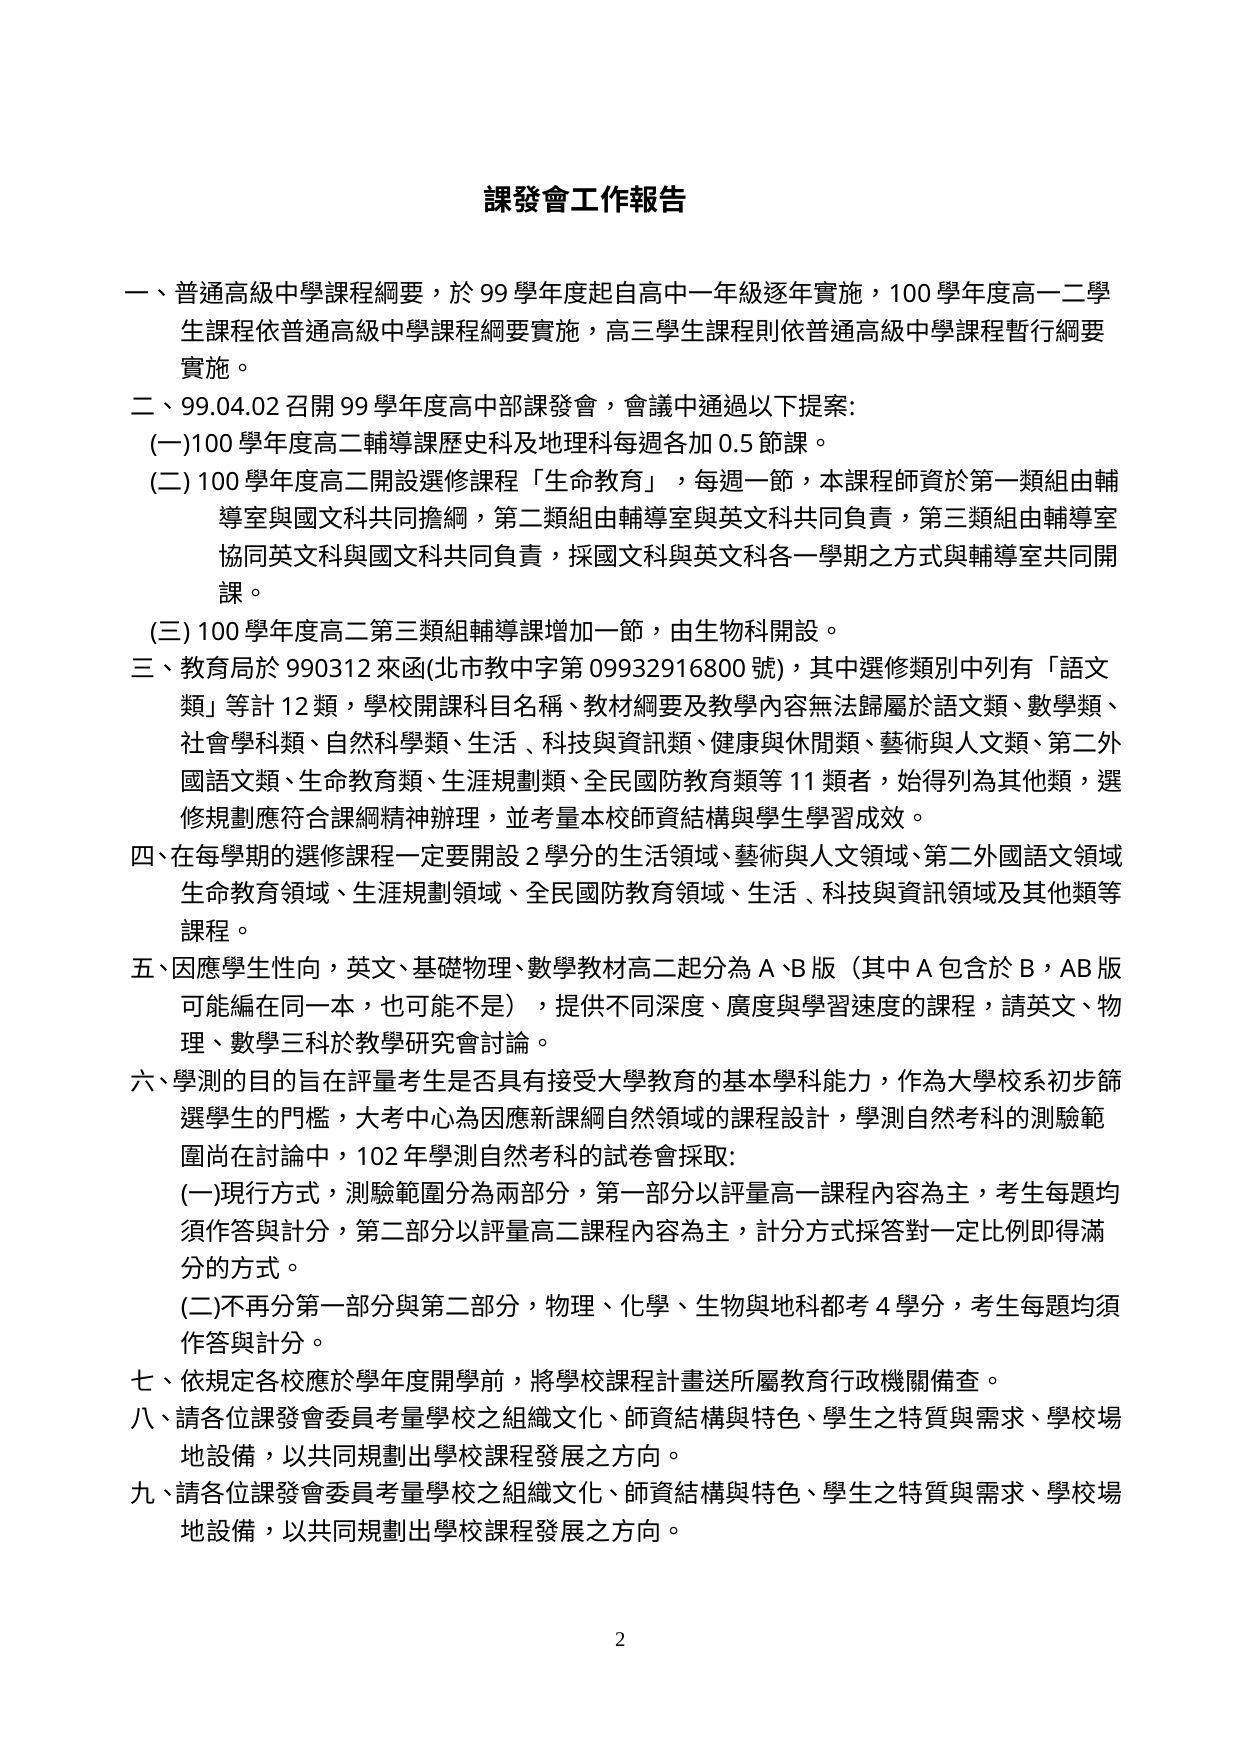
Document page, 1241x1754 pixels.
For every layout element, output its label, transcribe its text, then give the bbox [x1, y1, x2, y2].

text 八、請各位課發會委員考量學校之組織文化、師資結構與特色、學生之特質與需求、學校場地設備，以共同規劃出學校課程發展之方向。 [131, 1398, 1122, 1473]
text (二)不再分第一部分與第二部分，物理、化學、生物與地科都考4學分，考生每題均須作答與計分。 [181, 1285, 1122, 1360]
text 一、普通高級中學課程綱要，於99學年度起自高中一年級逐年實施，100學年度高一二學生課程依普通高級中學課程綱要實施，高三學生課程則依普通高級中學課程暫行綱要實施。 [118, 273, 1122, 385]
text 三、教育局於990312來函(北市教中字第09932916800號)，其中選修類別中列有「語文類」等計12類，學校開課科目名稱、教材綱要及教學內容無法歸屬於語文類、數學類、社會學科類、自然科學類、生活﹑科技與資訊類、健康與休閒類、藝術與人文類、第二外國語文類、生命教育類、生涯規劃類、全民國防教育類等11類者，始得列為其他類，選修規劃應符合課綱精神辦理，並考量本校師資結構與學生學習成效。 [131, 648, 1122, 835]
text (一)100學年度高二輔導課歷史科及地理科每週各加0.5節課。 [131, 423, 1122, 460]
text (三) 100學年度高二第三類組輔導課增加一節，由生物科開設。 [131, 610, 1122, 648]
text (一)現行方式，測驗範圍分為兩部分，第一部分以評量高一課程內容為主，考生每題均須作答與計分，第二部分以評量高二課程內容為主，計分方式採答對一定比例即得滿分的方式。 [181, 1173, 1122, 1285]
text 六、學測的目的旨在評量考生是否具有接受大學教育的基本學科能力，作為大學校系初步篩選學生的門檻，大考中心為因應新課綱自然領域的課程設計，學測自然考科的測驗範圍尚在討論中，102年學測自然考科的試卷會採取: [131, 1060, 1122, 1173]
text 五、因應學生性向，英文、基礎物理、數學教材高二起分為 A、B版（其中A 包含於B，AB版可能編在同一本，也可能不是），提供不同深度、廣度與學習速度的課程，請英文、物理、數學三科於教學研究會討論。 [131, 948, 1122, 1060]
text (二) 100學年度高二開設選修課程「生命教育」，每週一節，本課程師資於第一類組由輔導室與國文科共同擔綱，第二類組由輔導室與英文科共同負責，第三類組由輔導室協同英文科與國文科共同負責，採國文科與英文科各一學期之方式與輔導室共同開課。 [131, 460, 1122, 610]
text 課發會工作報告 [118, 160, 1122, 235]
text 二、99.04.02召開99學年度高中部課發會，會議中通過以下提案: [131, 385, 1122, 423]
text 九、請各位課發會委員考量學校之組織文化、師資結構與特色、學生之特質與需求、學校場地設備，以共同規劃出學校課程發展之方向。 [131, 1473, 1122, 1548]
text 七、依規定各校應於學年度開學前，將學校課程計畫送所屬教育行政機關備查。 [131, 1360, 1122, 1398]
text 四、在每學期的選修課程一定要開設2學分的生活領域、藝術與人文領域、第二外國語文領域、生命教育領域、生涯規劃領域、全民國防教育領域、生活﹑科技與資訊領域及其他類等課程。 [131, 835, 1122, 948]
